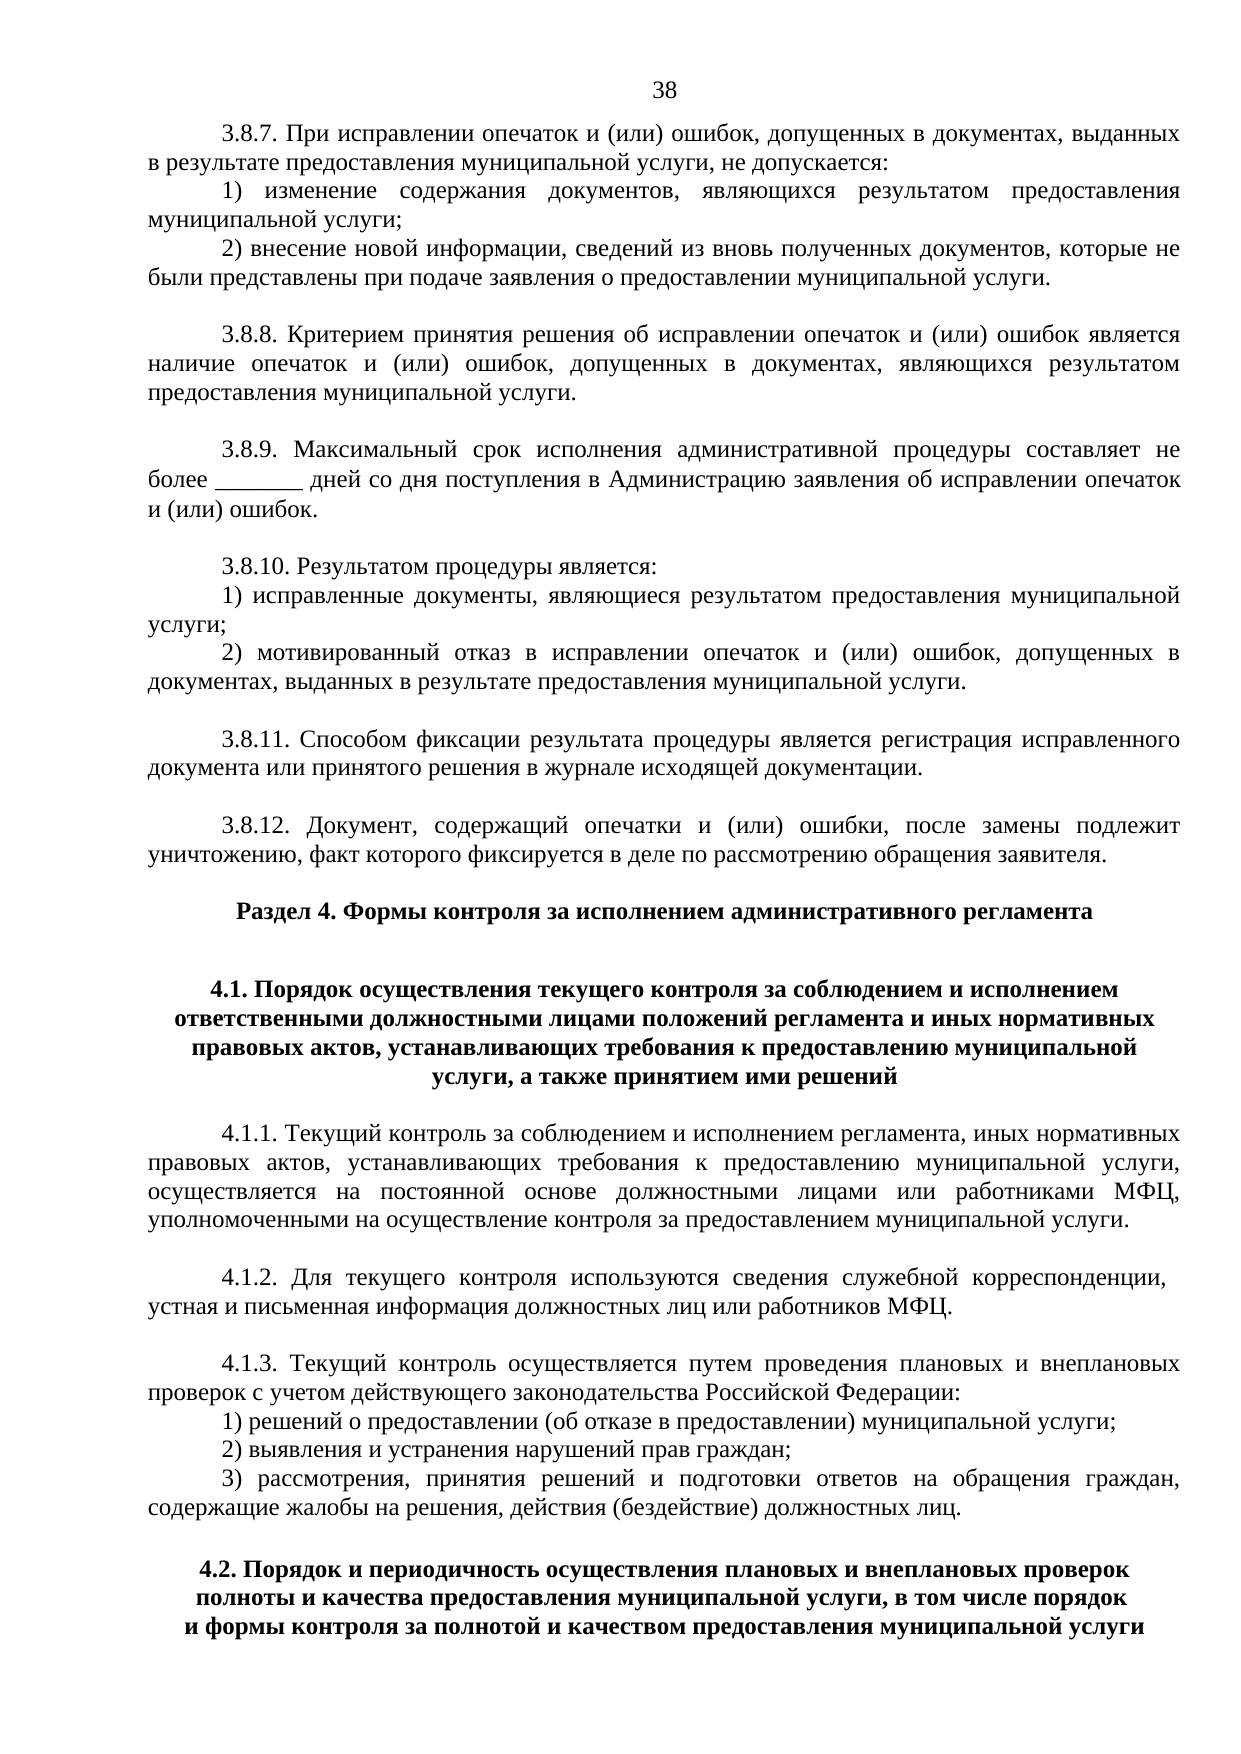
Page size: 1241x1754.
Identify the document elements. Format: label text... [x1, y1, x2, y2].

subtitle Раздел 4. Формы контроля за исполнением административного регламента [148, 896, 1181, 925]
text 3.8.8. Критерием принятия решения об исправлении опечаток и (или) ошибок является наличие опечаток и (или) ошибок, допущенных в документах, являющихся результатом предоставления муниципальной услуги. [148, 319, 1181, 406]
text 3.8.12. Документ, содержащий опечатки и (или) ошибки, после замены подлежит уничтожению, факт которого фиксируется в деле по рассмотрению обращения заявителя. [148, 810, 1181, 867]
text 1) исправленные документы, являющиеся результатом предоставления муниципальной услуги; [148, 580, 1181, 637]
text 4.1.1. Текущий контроль за соблюдением и исполнением регламента, иных нормативных правовых актов, устанавливающих требования к предоставлению муниципальной услуги, осуществляется на постоянной основе должностными лицами или работниками МФЦ, уполномоченными на осуществление контроля за предоставлением муниципальной услуги. [148, 1118, 1181, 1233]
text 1) решений о предоставлении (об отказе в предоставлении) муниципальной услуги; [148, 1406, 1181, 1434]
text 2) мотивированный отказ в исправлении опечаток и (или) ошибок, допущенных в документах, выданных в результате предоставления муниципальной услуги. [148, 637, 1181, 695]
subtitle 4.2. Порядок и периодичность осуществления плановых и внеплановых проверок полноты и качества предоставления муниципальной услуги, в том числе порядок и формы контроля за полнотой и качеством предоставления муниципальной услуги [148, 1554, 1181, 1640]
text 3.8.10. Результатом процедуры является: [148, 551, 1181, 580]
text 3) рассмотрения, принятия решений и подготовки ответов на обращения граждан, содержащие жалобы на решения, действия (бездействие) должностных лиц. [148, 1463, 1181, 1521]
text 4.1.3. Текущий контроль осуществляется путем проведения плановых и внеплановых проверок с учетом действующего законодательства Российской Федерации: [148, 1348, 1181, 1406]
text 3.8.7. При исправлении опечаток и (или) ошибок, допущенных в документах, выданных в результате предоставления муниципальной услуги, не допускается: [148, 118, 1181, 176]
text 2) выявления и устранения нарушений прав граждан; [148, 1434, 1181, 1463]
text 2) внесение новой информации, сведений из вновь полученных документов, которые не были представлены при подаче заявления о предоставлении муниципальной услуги. [148, 233, 1181, 291]
subtitle 4.1. Порядок осуществления текущего контроля за соблюдением и исполнением ответственными должностными лицами положений регламента и иных нормативных правовых актов, устанавливающих требования к предоставлению муниципальной услуги, а также принятием ими решений [148, 974, 1181, 1089]
text 3.8.11. Способом фиксации результата процедуры является регистрация исправленного документа или принятого решения в журнале исходящей документации. [148, 724, 1181, 781]
text 4.1.2. Для текущего контроля используются сведения служебной корреспонденции, устная и письменная информация должностных лиц или работников МФЦ. [148, 1262, 1181, 1319]
text 1) изменение содержания документов, являющихся результатом предоставления муниципальной услуги; [148, 176, 1181, 233]
text 3.8.9. Максимальный срок исполнения административной процедуры составляет не более _______ дней со дня поступления в Администрацию заявления об исправлении опечаток и (или) ошибок. [148, 434, 1181, 522]
